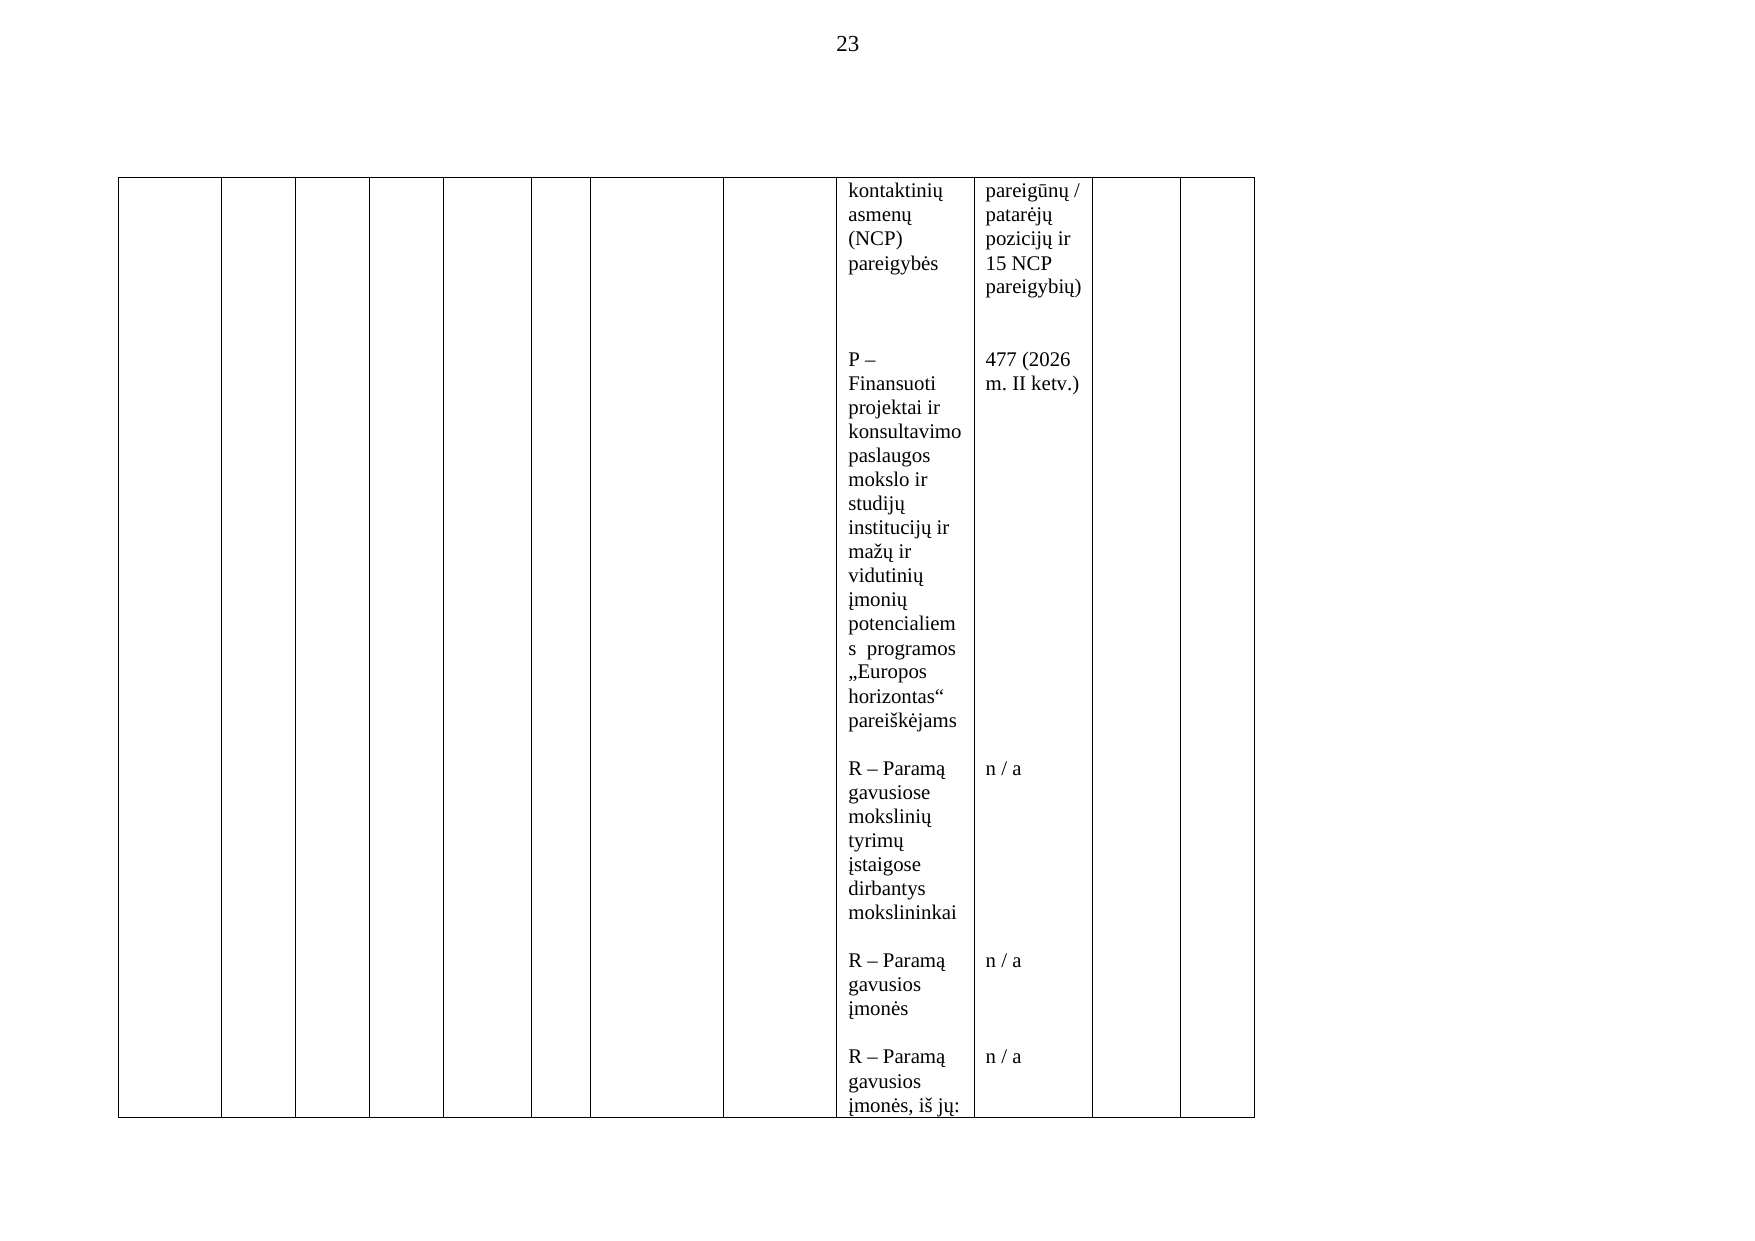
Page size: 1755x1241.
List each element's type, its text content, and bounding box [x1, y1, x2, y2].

table_cell [119, 178, 221, 1117]
table_cell [296, 178, 369, 1117]
table_cell [532, 178, 590, 1117]
table_cell [222, 178, 295, 1117]
table_cell [1093, 178, 1180, 1117]
table_cell kontaktinių asmenų (NCP) pareigybės P – Finansuoti projektai ir konsultavimo paslaugos mokslo ir studijų institucijų ir mažų ir vidutinių įmonių potencialiems programos „Europos horizontas“ pareiškėjams R – Paramą gavusiose mokslinių tyrimų įstaigose dirbantys mokslininkai R – Paramą gavusios įmonės R – Paramą gavusios įmonės, iš jų: [837, 178, 974, 1117]
table_cell [724, 178, 836, 1117]
table_cell [370, 178, 443, 1117]
table_cell pareigūnų / patarėjų pozicijų ir 15 NCP pareigybių) 477 (2026 m. II ketv.) n / a n / a n / a [975, 178, 1092, 1117]
table_cell [591, 178, 723, 1117]
table_cell [444, 178, 531, 1117]
table_cell [1181, 178, 1254, 1117]
